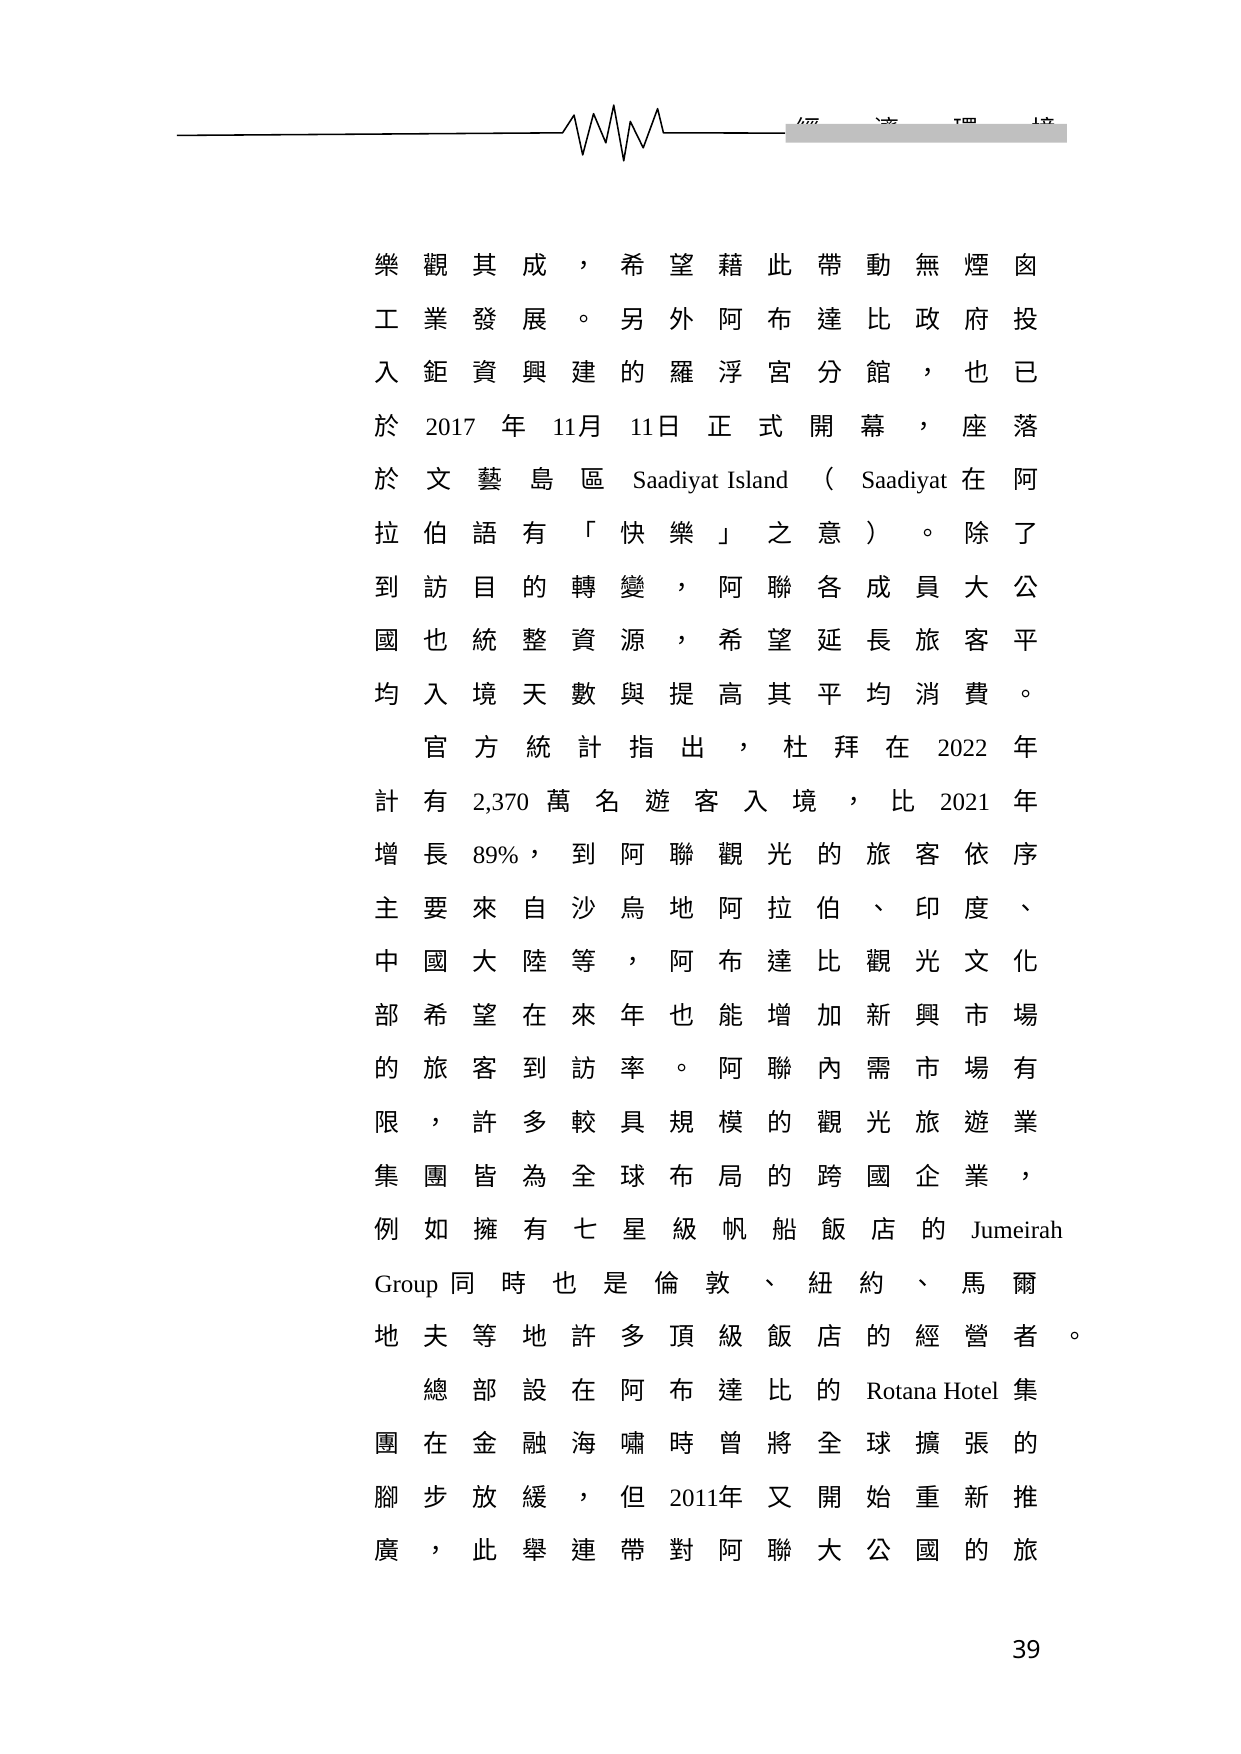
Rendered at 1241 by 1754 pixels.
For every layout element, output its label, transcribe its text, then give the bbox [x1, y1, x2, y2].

text 樂觀其成，希望藉此帶動無煙囪工業發展。另外阿布達比政府投入鉅資興建的羅浮宮分館，也已於2017年11月11日正式開幕，座落於文藝島區Saadiyat Island（Saadiyat在阿拉伯語有「快樂」之意）。除了到訪目的轉變，阿聯各成員大公國也統整資源，希望延長旅客平均入境天數與提高其平均消費。 [362, 237, 1063, 719]
text 總部設在阿布達比的Rotana Hotel集團在金融海嘯時曾將全球擴張的腳步放緩，但2011年又開始重新推廣，此舉連帶對阿聯大公國的旅遊業產生拉抬作用。Rotana品牌飯店在阿聯的總數達到50間，成為大公國境內的最大住宿品牌，並積極拓銷至中東鄰國及北非地區，甚至伊拉克地區大城市如巴格達、艾爾比勒等均有其分館，2020年在中東北非地區再增設13家分館。據杜拜旅遊和商業推廣局表示，2022年杜拜旅館數量達780間，房間數量達11萬間，並持續擴充中。 [362, 1362, 1063, 1576]
text 官方統計指出，杜拜在2022年計有2,370萬名遊客入境，比2021年增長89%，到阿聯觀光的旅客依序主要來自沙烏地阿拉伯、印度、中國大陸等，阿布達比觀光文化部希望在來年也能增加新興市場的旅客到訪率。阿聯內需市場有限，許多較具規模的觀光旅遊業集團皆為全球布局的跨國企業，例如擁有七星級帆船飯店的Jumeirah Group同時也是倫敦、紐約、馬爾地夫等地許多頂級飯店的經營者。 [362, 719, 1063, 1362]
